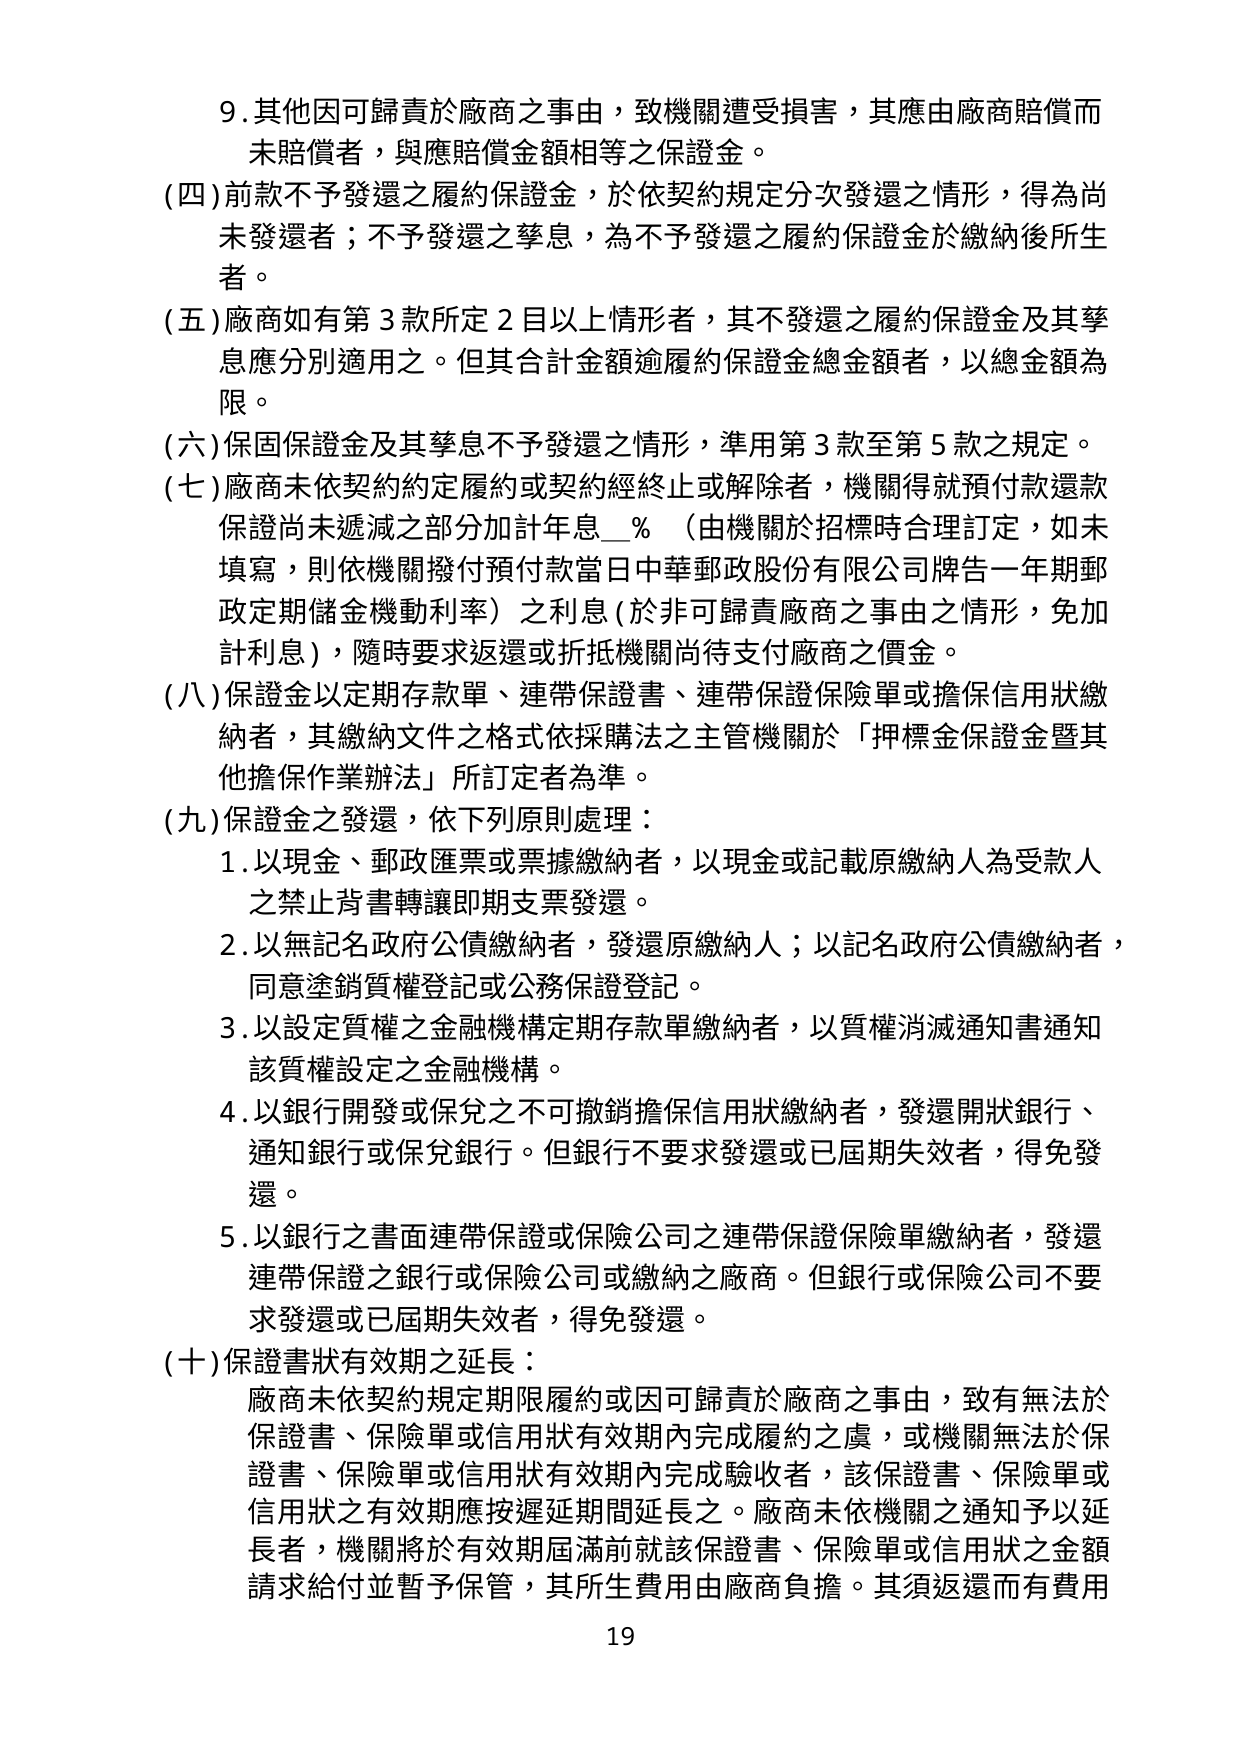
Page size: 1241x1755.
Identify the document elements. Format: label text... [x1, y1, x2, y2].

text (五)廠商如有第3款所定2目以上情形者，其不發還之履約保證金及其孳息應分別適用之。但其合計金額逾履約保證金總金額者，以總金額為限。 [159, 297, 1110, 422]
text 1.以現金、郵政匯票或票據繳納者，以現金或記載原繳納人為受款人之禁止背書轉讓即期支票發還。 [218, 839, 1104, 922]
text (九)保證金之發還，依下列原則處理： [159, 797, 1110, 839]
text 5.以銀行之書面連帶保證或保險公司之連帶保證保險單繳納者，發還連帶保證之銀行或保險公司或繳納之廠商。但銀行或保險公司不要求發還或已屆期失效者，得免發還。 [218, 1214, 1104, 1339]
text 9.其他因可歸責於廠商之事由，致機關遭受損害，其應由廠商賠償而未賠償者，與應賠償金額相等之保證金。 [218, 89, 1104, 172]
text 廠商未依契約規定期限履約或因可歸責於廠商之事由，致有無法於保證書、保險單或信用狀有效期內完成履約之虞，或機關無法於保證書、保險單或信用狀有效期內完成驗收者，該保證書、保險單或信用狀之有效期應按遲延期間延長之。廠商未依機關之通知予以延長者，機關將於有效期屆滿前就該保證書、保險單或信用狀之金額請求給付並暫予保管，其所生費用由廠商負擔。其須返還而有費用 [247, 1380, 1110, 1605]
text (十)保證書狀有效期之延長： [159, 1339, 1110, 1380]
text (八)保證金以定期存款單、連帶保證書、連帶保證保險單或擔保信用狀繳納者，其繳納文件之格式依採購法之主管機關於「押標金保證金暨其他擔保作業辦法」所訂定者為準。 [159, 672, 1110, 797]
text 4.以銀行開發或保兌之不可撤銷擔保信用狀繳納者，發還開狀銀行、通知銀行或保兌銀行。但銀行不要求發還或已屆期失效者，得免發還。 [218, 1089, 1104, 1214]
text (七)廠商未依契約約定履約或契約經終止或解除者，機關得就預付款還款保證尚未遞減之部分加計年息＿% （由機關於招標時合理訂定，如未填寫，則依機關撥付預付款當日中華郵政股份有限公司牌告一年期郵政定期儲金機動利率）之利息(於非可歸責廠商之事由之情形，免加計利息)，隨時要求返還或折抵機關尚待支付廠商之價金。 [159, 464, 1110, 672]
text 3.以設定質權之金融機構定期存款單繳納者，以質權消滅通知書通知該質權設定之金融機構。 [218, 1005, 1104, 1089]
text 2.以無記名政府公債繳納者，發還原繳納人；以記名政府公債繳納者，同意塗銷質權登記或公務保證登記。 [218, 922, 1104, 1005]
text (四)前款不予發還之履約保證金，於依契約規定分次發還之情形，得為尚未發還者；不予發還之孳息，為不予發還之履約保證金於繳納後所生者。 [159, 172, 1110, 297]
text (六)保固保證金及其孳息不予發還之情形，準用第3款至第5款之規定。 [159, 422, 1110, 464]
